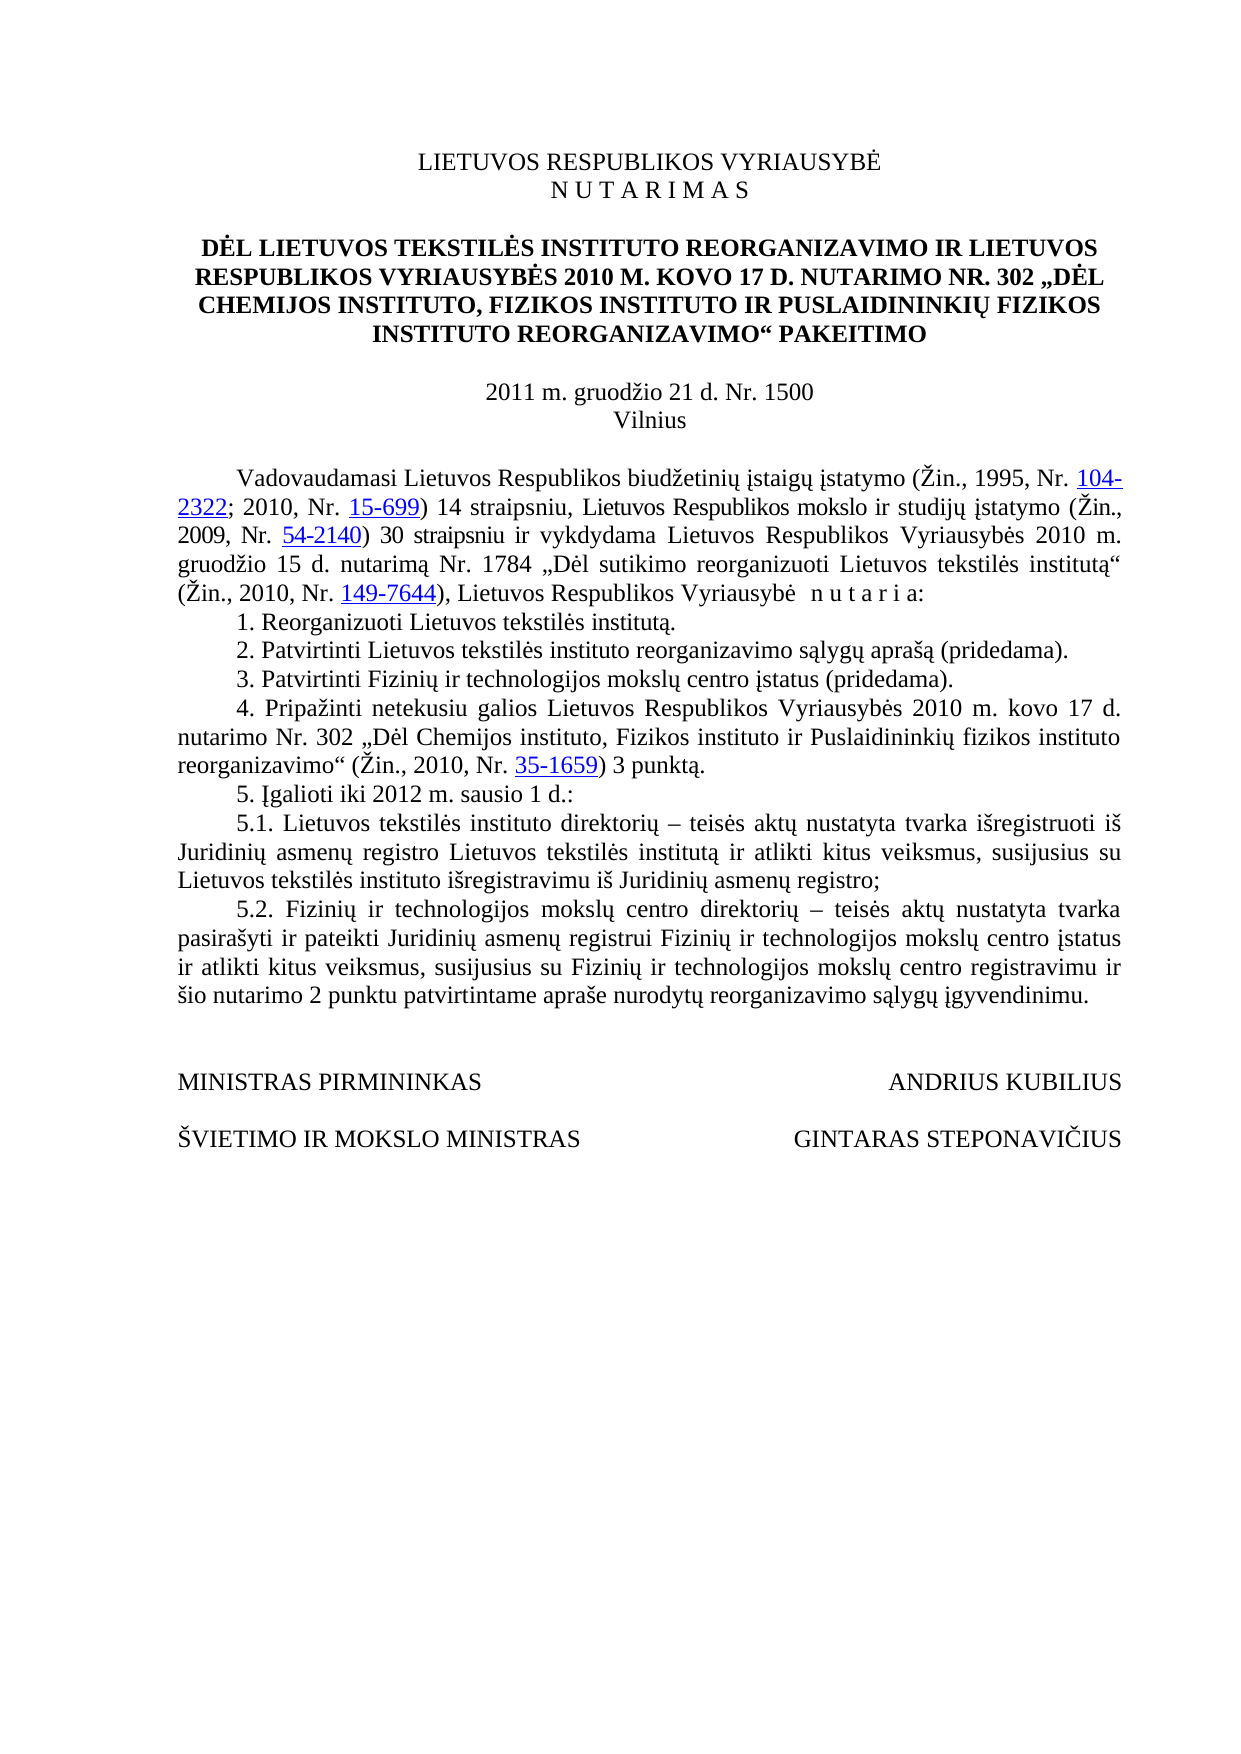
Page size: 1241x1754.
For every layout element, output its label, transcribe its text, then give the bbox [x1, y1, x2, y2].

text 5.1. Lietuvos tekstilės instituto direktorių – teisės aktų nustatyta tvarka išregistruoti iš Juridinių asmenų registro Lietuvos tekstilės institutą ir atlikti kitus veiksmus, susijusius su Lietuvos tekstilės instituto išregistravimu iš Juridinių asmenų registro; [177, 808, 1122, 894]
text 5. Įgalioti iki 2012 m. sausio 1 d.: [177, 779, 1122, 808]
text Lietuvos Respublikos Vyriausybė [177, 147, 1122, 176]
text 5.2. Fizinių ir technologijos mokslų centro direktorių – teisės aktų nustatyta tvarka pasirašyti ir pateikti Juridinių asmenų registrui Fizinių ir technologijos mokslų centro įstatus ir atlikti kitus veiksmus, susijusius su Fizinių ir technologijos mokslų centro registravimu ir šio nutarimo 2 punktu patvirtintame apraše nurodytų reorganizavimo sąlygų įgyvendinimu. [177, 894, 1122, 1009]
text 1. Reorganizuoti Lietuvos tekstilės institutą. [177, 607, 1122, 636]
text 2. Patvirtinti Lietuvos tekstilės instituto reorganizavimo sąlygų aprašą (pridedama). [177, 636, 1122, 664]
text 3. Patvirtinti Fizinių ir technologijos mokslų centro įstatus (pridedama). [177, 664, 1122, 693]
text MINISTRAS PIRMININKAS ANDRIUS KUBILIUS [177, 1067, 1122, 1096]
text 4. Pripažinti netekusiu galios Lietuvos Respublikos Vyriausybės 2010 m. kovo 17 d. nutarimo Nr. 302 „Dėl Chemijos instituto, Fizikos instituto ir Puslaidininkių fizikos instituto reorganizavimo“ (Žin., 2010, Nr. 35-1659) 3 punktą. [177, 693, 1122, 779]
text ŠVIETIMO IR MOKSLO MINISTRAS GINTARAS STEPONAVIČIUS [177, 1124, 1122, 1153]
text NUTARIMAS [177, 176, 1122, 204]
text 2011 m. gruodžio 21 d. Nr. 1500 [177, 377, 1122, 406]
text Vadovaudamasi Lietuvos Respublikos biudžetinių įstaigų įstatymo (Žin., 1995, Nr. 104-2322; 2010, Nr. 15-699) 14 straipsniu, Lietuvos Respublikos mokslo ir studijų įstatymo (Žin., 2009, Nr. 54-2140) 30 straipsniu ir vykdydama Lietuvos Respublikos Vyriausybės 2010 m. gruodžio 15 d. nutarimą Nr. 1784 „Dėl sutikimo reorganizuoti Lietuvos tekstilės institutą“ (Žin., 2010, Nr. 149-7644), Lietuvos Respublikos Vyriausybė nutaria: [177, 463, 1122, 607]
text DĖL LIETUVOS TEKSTILĖS INSTITUTo REORGANIZAVIMO IR LIETUVOS RESPUBLIKOS VYRIAUSYBĖS 2010 m. KOVO 17 D. NUTARIMO NR. 302 „Dėl CHEMIJOS INSTITUTO, FIZIKOS INSTITUTO IR PUSLAIDININKIŲ FIZIKOS INSTITUTO REORGANIZAVIMO“ PAKEITIMO [177, 233, 1122, 348]
text Vilnius [177, 406, 1122, 434]
